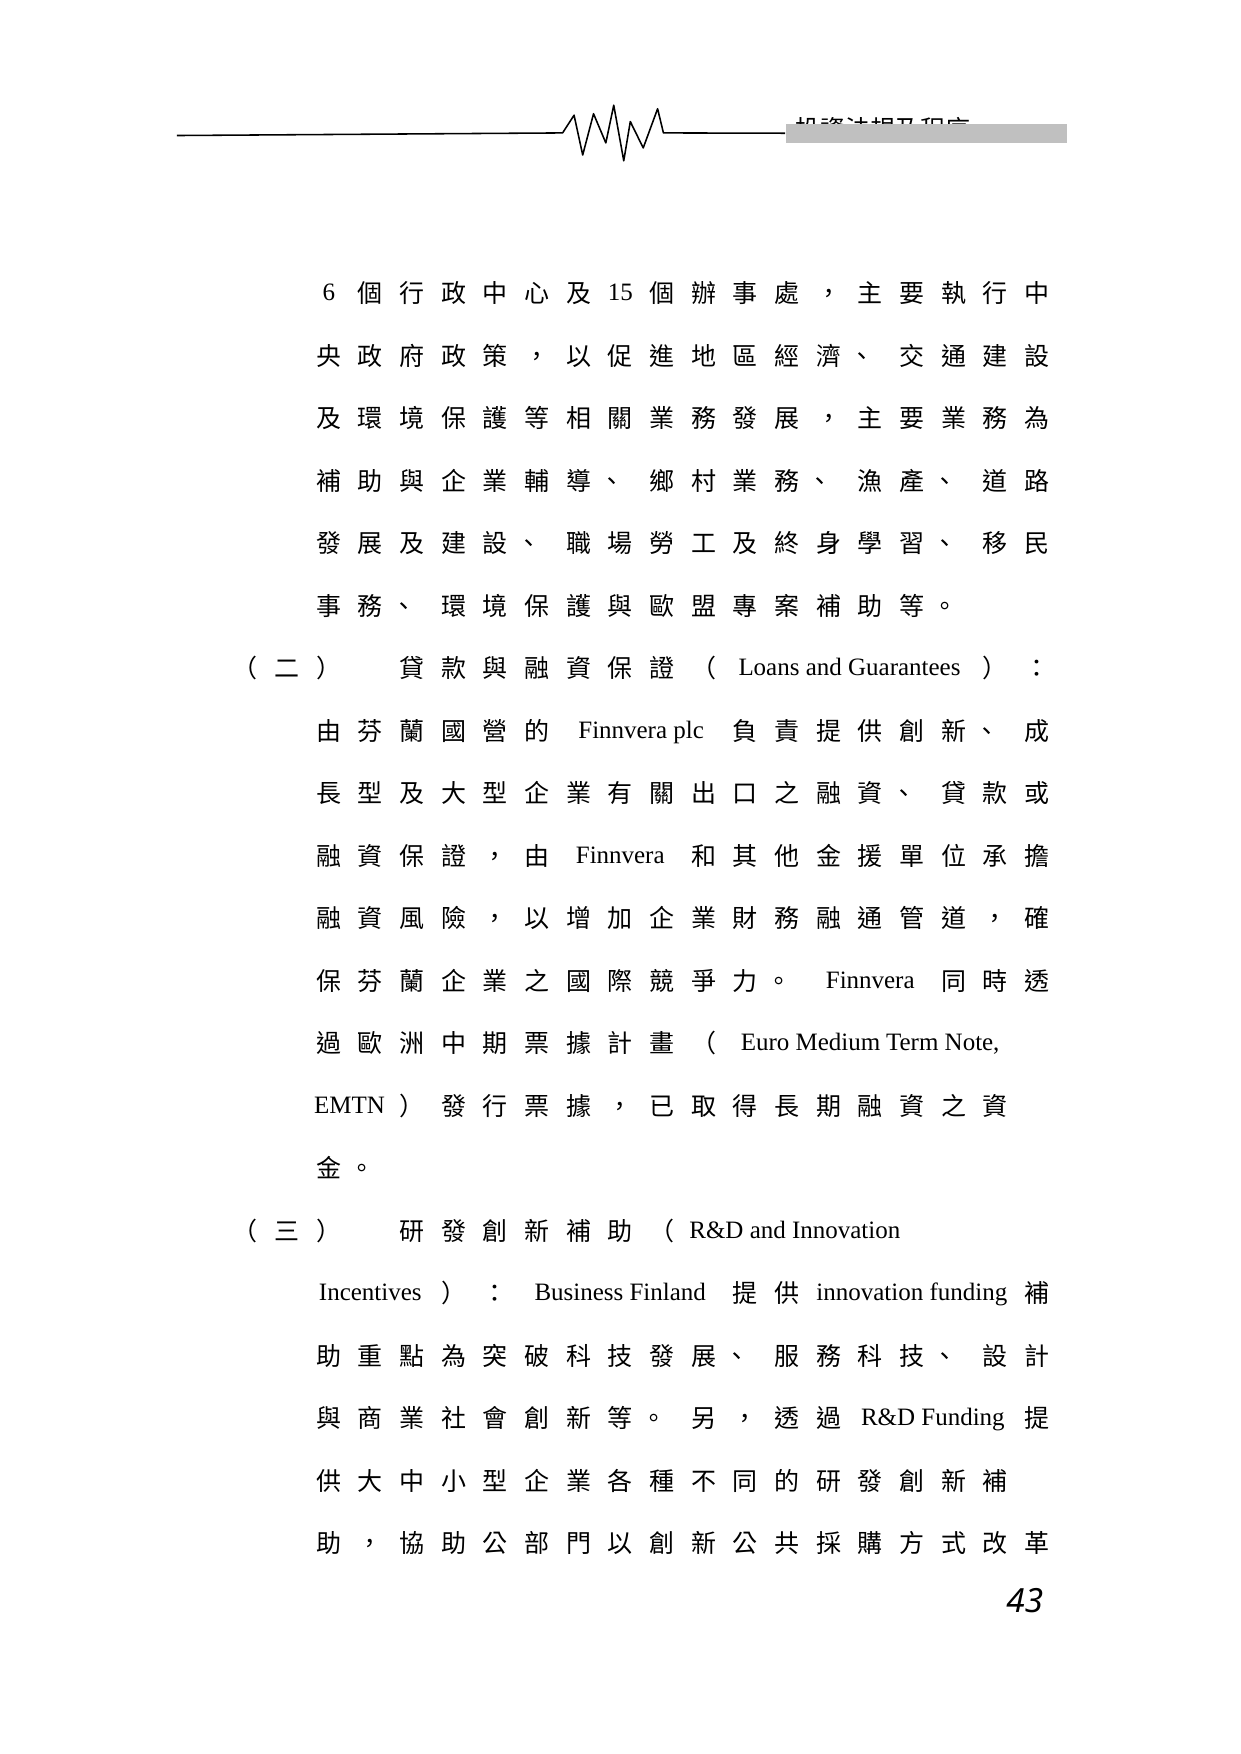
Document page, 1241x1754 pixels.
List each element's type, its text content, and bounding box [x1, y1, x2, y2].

text （二） 貸款與融資保證（Loans and Guarantees）：由芬蘭國營的Finnvera plc負責提供創新、成長型及大型企業有關出口之融資、貸款或融資保證，由Finnvera和其他金援單位承擔融資風險，以增加企業財務融通管道，確保芬蘭企業之國際競爭力。Finnvera同時透過歐洲中期票據計畫（Euro Medium Term Note, EMTN）發行票據，已取得長期融資之資金。 [207, 625, 1058, 1188]
text 6個行政中心及15個辦事處，主要執行中央政府政策，以促進地區經濟、交通建設及環境保護等相關業務發展，主要業務為補助與企業輔導、鄉村業務、漁產、道路發展及建設、職場勞工及終身學習、移民事務、環境保護與歐盟專案補助等。 [207, 250, 1058, 625]
text （三） 研發創新補助（R&D and Innovation Incentives）：Business Finland提供innovation funding補助重點為突破科技發展、服務科技、設計與商業社會創新等。另，透過R&D Funding提供大中小型企業各種不同的研發創新補助，協助公部門以創新公共採購方式改革 [207, 1188, 1058, 1563]
